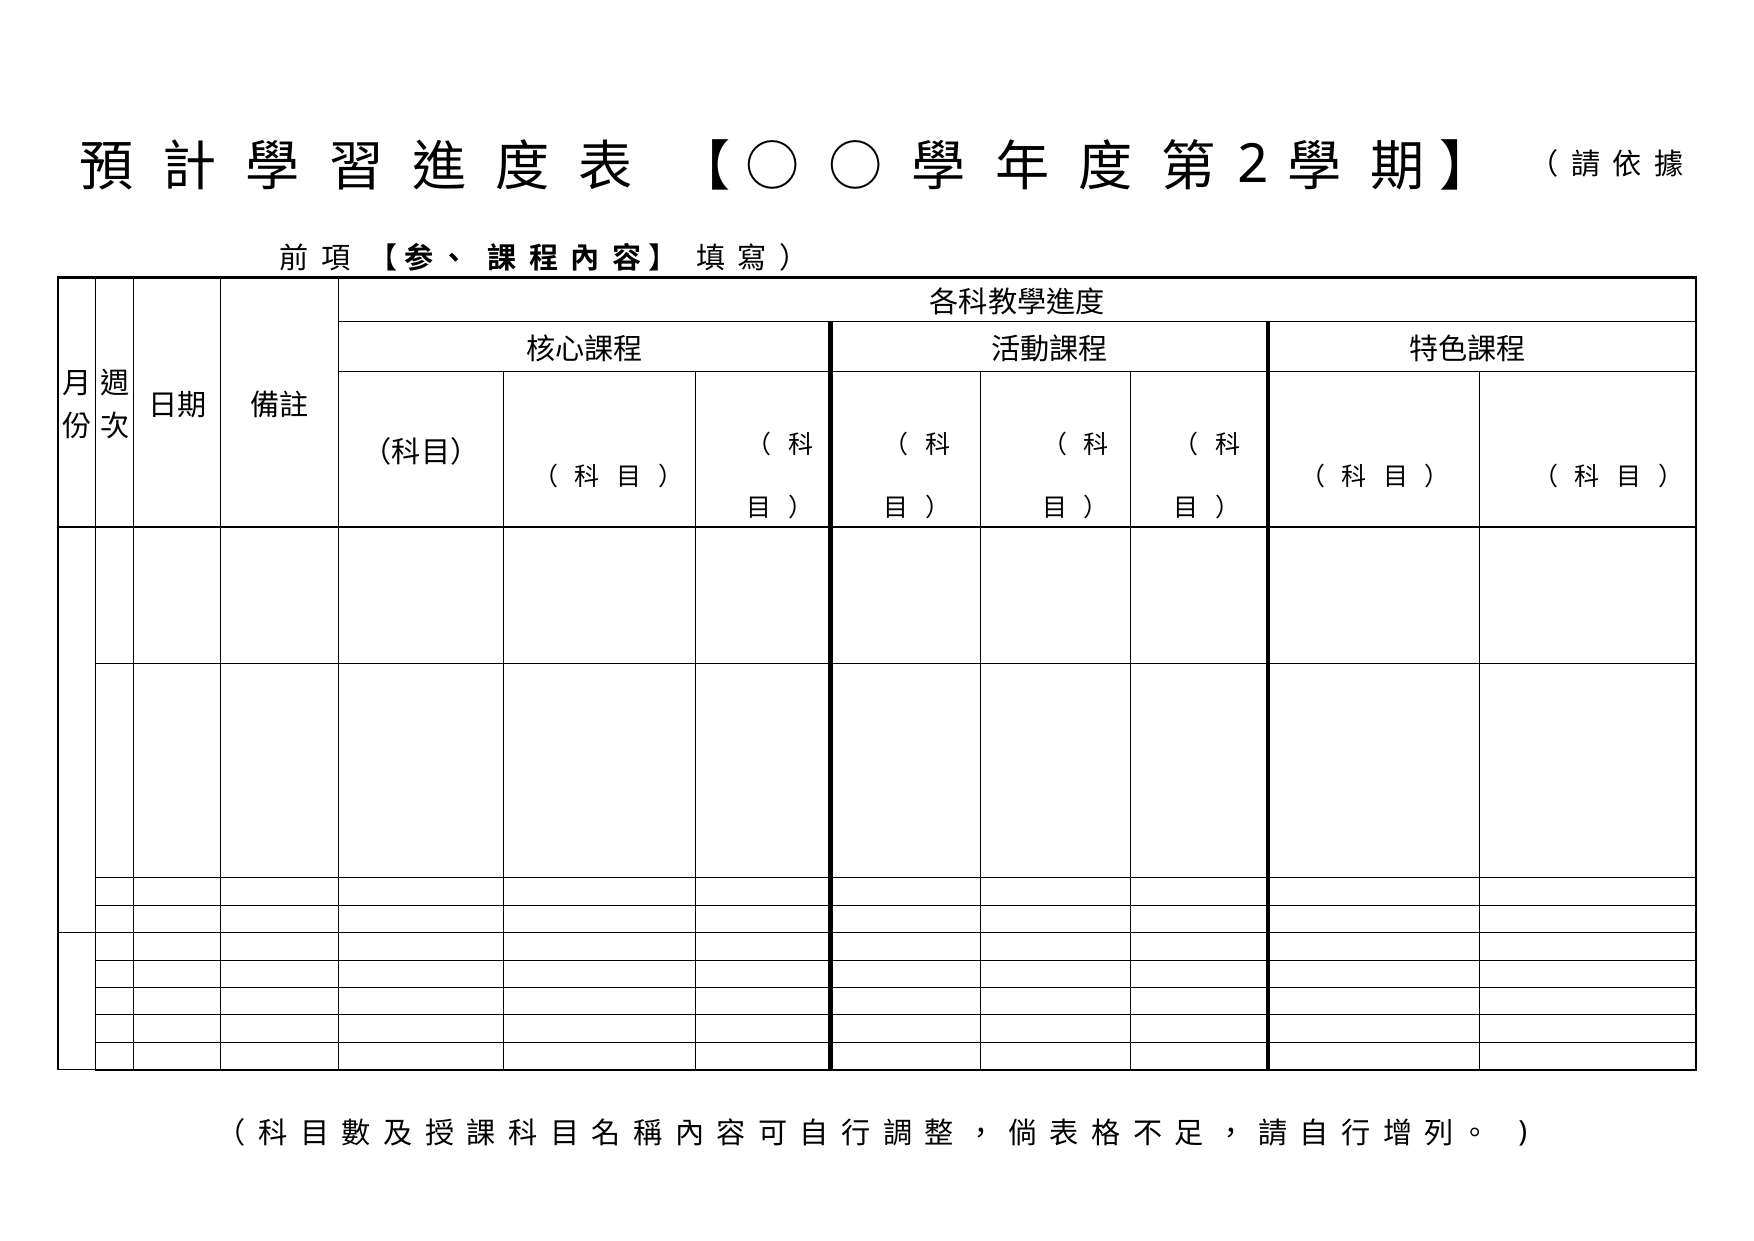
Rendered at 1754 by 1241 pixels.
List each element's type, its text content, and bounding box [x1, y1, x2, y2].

table_cell [504, 528, 695, 663]
table_cell [981, 878, 1130, 905]
table_cell [1131, 961, 1266, 987]
table_cell [1270, 528, 1479, 663]
table_cell [696, 1043, 828, 1069]
table_cell [833, 1043, 980, 1069]
table_cell [833, 961, 980, 987]
table_cell [833, 1015, 980, 1042]
table_cell [504, 878, 695, 905]
table_cell [696, 878, 828, 905]
table_cell [1270, 961, 1479, 987]
table_cell [221, 906, 338, 932]
text 預計學習進度表【○○學年度第2學期】（請依據前項【参、課程內容】填寫） [64, 89, 1689, 276]
table_cell [221, 1015, 338, 1042]
table_cell [96, 528, 133, 663]
table_cell [1480, 664, 1695, 877]
table_cell [96, 1043, 133, 1069]
table_cell [696, 528, 828, 663]
table_header 各科教學進度 [339, 279, 1695, 321]
table_cell [339, 933, 503, 959]
table_cell [981, 664, 1130, 877]
table_cell （科目） [1131, 372, 1266, 526]
table_cell [696, 906, 828, 932]
table_cell [981, 1015, 1130, 1042]
table_cell [1131, 878, 1266, 905]
table_cell [134, 528, 220, 663]
table_cell [833, 528, 980, 663]
table_cell [833, 664, 980, 877]
table_cell [1270, 1043, 1479, 1069]
table_cell [696, 1015, 828, 1042]
table_cell [339, 664, 503, 877]
table_cell [981, 961, 1130, 987]
table_cell [221, 664, 338, 877]
table_cell [1480, 906, 1695, 932]
table_cell [696, 933, 828, 959]
table_cell [504, 988, 695, 1014]
table_cell [696, 961, 828, 987]
table_cell [96, 878, 133, 905]
table_cell （科目） [833, 372, 980, 526]
table_cell [1270, 664, 1479, 877]
table_cell [96, 906, 133, 932]
table_cell [1480, 988, 1695, 1014]
table_cell [696, 664, 828, 877]
table_cell [59, 528, 95, 932]
table_cell [339, 961, 503, 987]
table_cell [134, 878, 220, 905]
table_cell 核心課程 [339, 322, 828, 371]
table_cell [1270, 988, 1479, 1014]
table_cell [504, 1015, 695, 1042]
table_cell [696, 988, 828, 1014]
table_cell （科目） [696, 372, 828, 526]
table_cell [96, 988, 133, 1014]
table_cell [134, 933, 220, 959]
table_cell （科目） [504, 372, 695, 526]
table_cell [833, 906, 980, 932]
table_cell [339, 1043, 503, 1069]
table_cell [96, 961, 133, 987]
table_cell [981, 988, 1130, 1014]
table_cell [981, 906, 1130, 932]
table_cell （科目） [1480, 372, 1695, 526]
table_cell [981, 933, 1130, 959]
table_cell [1270, 1015, 1479, 1042]
table_cell （科目） [1270, 372, 1479, 526]
table_cell [59, 933, 95, 1069]
table_cell [339, 878, 503, 905]
table_cell [134, 906, 220, 932]
table_cell [339, 1015, 503, 1042]
table_cell [1480, 1043, 1695, 1069]
table_cell [504, 664, 695, 877]
table_header 月份 [59, 279, 95, 526]
table_cell [221, 933, 338, 959]
table_cell [1131, 664, 1266, 877]
table_cell [1131, 528, 1266, 663]
table_cell [833, 988, 980, 1014]
table_cell [221, 961, 338, 987]
table_cell [221, 988, 338, 1014]
table_cell [221, 878, 338, 905]
table_header 日期 [134, 279, 220, 526]
table_cell [1480, 1015, 1695, 1042]
table_cell [134, 664, 220, 877]
table_cell [1480, 933, 1695, 959]
text （科目數及授課科目名稱內容可自行調整，倘表格不足，請自行增列。) [64, 1089, 1689, 1151]
table_cell 特色課程 [1270, 322, 1695, 371]
table_cell [1270, 906, 1479, 932]
table_cell [1480, 961, 1695, 987]
table_cell [833, 878, 980, 905]
table_cell [1270, 933, 1479, 959]
table_cell [833, 933, 980, 959]
table_cell [504, 906, 695, 932]
table_header 備註 [221, 279, 338, 526]
table_cell [134, 961, 220, 987]
table_cell [504, 961, 695, 987]
table_cell [96, 1015, 133, 1042]
table_cell [981, 1043, 1130, 1069]
table_cell [1131, 933, 1266, 959]
table_cell [221, 1043, 338, 1069]
table_cell [96, 933, 133, 959]
table_cell [1131, 1015, 1266, 1042]
table_cell [134, 988, 220, 1014]
table_cell [339, 906, 503, 932]
table_cell [504, 933, 695, 959]
table_cell （科目） [339, 372, 503, 526]
table_cell [134, 1015, 220, 1042]
table_cell [981, 528, 1130, 663]
table_cell [1270, 878, 1479, 905]
table_cell [134, 1043, 220, 1069]
table_cell [221, 528, 338, 663]
table_cell [1131, 988, 1266, 1014]
table_header 週次 [96, 279, 133, 526]
table_cell [1131, 1043, 1266, 1069]
table_cell （科目） [981, 372, 1130, 526]
table_cell [339, 988, 503, 1014]
table_cell [96, 664, 133, 877]
table_cell 活動課程 [833, 322, 1266, 371]
table_cell [1480, 528, 1695, 663]
table_cell [1480, 878, 1695, 905]
table_cell [1131, 906, 1266, 932]
table_cell [339, 528, 503, 663]
table_cell [504, 1043, 695, 1069]
